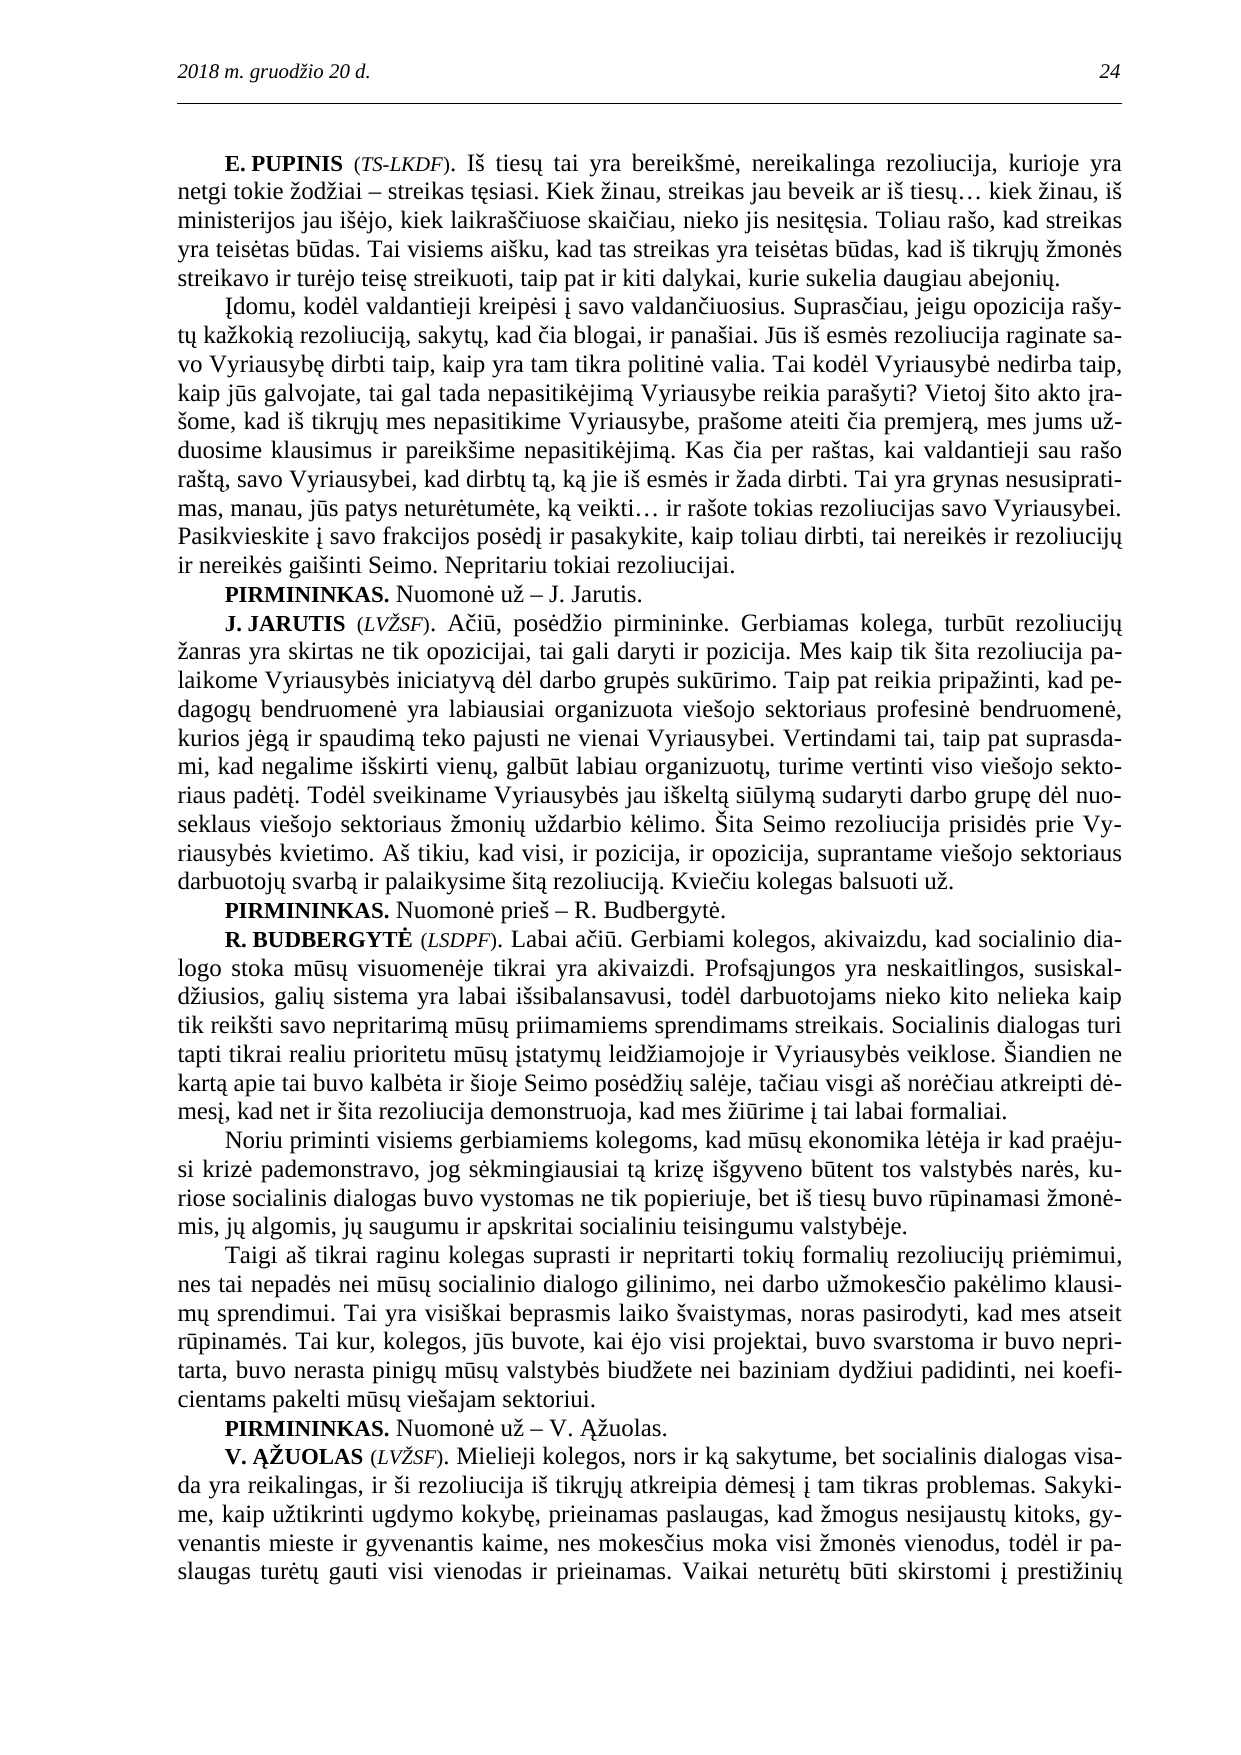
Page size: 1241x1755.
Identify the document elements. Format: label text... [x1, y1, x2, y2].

text E. PUPINIS (TS-LKDF). Iš tie­sų tai yra be­reikš­mė, ne­rei­ka­lin­ga re­zo­liu­ci­ja, ku­rio­je yra net­gi to­kie žo­džiai – strei­kas tę­sia­si. Kiek ži­nau, strei­kas jau be­veik ar iš tie­sų… kiek ži­nau, iš mi­nis­te­ri­jos jau iš­ėjo, kiek laik­raš­čiuo­se skai­čiau, nie­ko jis ne­si­tę­sia. To­liau ra­šo, kad strei­kas yra tei­sė­tas bū­das. Tai vi­siems aiš­ku, kad tas strei­kas yra tei­sė­tas bū­das, kad iš tik­rų­jų žmo­nės strei­ka­vo ir tu­rė­jo tei­sę strei­kuo­ti, taip pat ir ki­ti da­ly­kai, ku­rie su­ke­lia dau­giau abe­jo­nių. [177, 148, 1122, 291]
text PIRMININKAS. Nuo­mo­nė už – J. Ja­ru­tis. [177, 579, 1122, 608]
text No­riu pri­min­ti vi­siems ger­bia­miems ko­le­goms, kad mū­sų eko­no­mi­ka lė­tė­ja ir kad pra­ėju­si kri­zė pa­de­monst­ra­vo, jog sėk­min­giau­siai tą kri­zę iš­gy­ve­no bū­tent tos vals­ty­bės na­rės, ku­rio­se so­cia­li­nis dia­lo­gas bu­vo vys­to­mas ne tik po­pie­riu­je, bet iš tie­sų bu­vo rū­pi­na­ma­si žmo­nė­mis, jų al­go­mis, jų sau­gu­mu ir ap­skri­tai so­cia­li­niu tei­sin­gu­mu vals­ty­bė­je. [177, 1125, 1122, 1240]
text Įdo­mu, ko­dėl val­dan­tie­ji krei­pė­si į sa­vo val­dan­čiuo­sius. Su­pras­čiau, jei­gu opo­zi­ci­ja ra­šy­tų kaž­ko­kią re­zo­liu­ci­ją, sa­ky­tų, kad čia blo­gai, ir pa­na­šiai. Jūs iš es­mės re­zo­liu­ci­ja ra­gi­na­te sa­vo Vy­riau­sy­bę dirb­ti taip, kaip yra tam tik­ra po­li­ti­nė va­lia. Tai ko­dėl Vy­riau­sy­bė ne­dir­ba taip, kaip jūs gal­vo­ja­te, tai gal ta­da ne­pa­si­ti­kė­ji­mą Vy­riau­sy­be rei­kia pa­ra­šy­ti? Vie­toj ši­to ak­to įra­šo­me, kad iš tik­rų­jų mes ne­pa­si­ti­ki­me Vy­riau­sy­be, pra­šo­me at­ei­ti čia prem­je­rą, mes jums už­duo­si­me klau­si­mus ir pa­reik­ši­me ne­pa­si­ti­kė­ji­mą. Kas čia per raš­tas, kai val­dan­tie­ji sau ra­šo raš­tą, sa­vo Vy­riau­sy­bei, kad dirb­tų tą, ką jie iš es­mės ir ža­da dirb­ti. Tai yra gry­nas nesu­si­pra­ti­mas, ma­nau, jūs pa­tys ne­tu­rė­tu­mė­te, ką veik­ti… ir ra­šo­te to­kias re­zo­liu­ci­jas sa­vo Vy­riau­sy­bei. Pa­si­kvies­ki­te į sa­vo frak­ci­jos po­sė­dį ir pa­sa­ky­ki­te, kaip to­liau dirb­ti, tai ne­rei­kės ir re­zo­liu­ci­jų ir ne­rei­kės gai­šin­ti Sei­mo. Ne­pri­ta­riu to­kiai re­zo­liu­ci­jai. [177, 291, 1122, 579]
text PIRMININKAS. Nuo­mo­nė prieš – R. Bud­ber­gy­tė. [177, 895, 1122, 924]
text J. JARUTIS (LVŽSF). Ačiū, po­sė­džio pir­mi­nin­ke. Ger­bia­mas ko­le­ga, tur­būt re­zo­liu­ci­jų žan­ras yra skir­tas ne tik opo­zi­ci­jai, tai ga­li da­ry­ti ir po­zi­ci­ja. Mes kaip tik ši­ta re­zo­liu­ci­ja pa­lai­ko­me Vy­riau­sy­bės ini­cia­ty­vą dėl dar­bo gru­pės su­kū­ri­mo. Taip pat rei­kia pri­pa­žin­ti, kad pe­da­go­gų ben­druo­me­nė yra la­biau­siai or­ga­ni­zuo­ta vie­šo­jo sek­to­riaus pro­fe­si­nė ben­druo­me­nė, ku­rios jė­gą ir spau­di­mą te­ko pa­jus­ti ne vie­nai Vy­riau­sy­bei. Ver­tin­da­mi tai, taip pat su­pras­da­mi, kad ne­ga­li­me iš­skir­ti vie­nų, gal­būt la­biau or­ga­ni­zuo­tų, tu­ri­me ver­tin­ti vi­so vie­šo­jo sek­to­riaus pa­dė­tį. To­dėl svei­ki­na­me Vy­riau­sy­bės jau iš­kel­tą siū­ly­mą su­da­ry­ti dar­bo gru­pę dėl nuo­sek­laus vie­šo­jo sek­to­riaus žmo­nių už­dar­bio kė­li­mo. Ši­ta Sei­mo re­zo­liu­ci­ja pri­si­dės prie Vy­riau­sy­bės kvie­ti­mo. Aš ti­kiu, kad vi­si, ir po­zi­ci­ja, ir opo­zi­ci­ja, su­pran­ta­me vie­šo­jo sek­to­riaus dar­buo­to­jų svar­bą ir pa­lai­ky­si­me ši­tą re­zo­liu­ci­ją. Kvie­čiu ko­le­gas bal­suo­ti už. [177, 608, 1122, 895]
text Tai­gi aš tik­rai ra­gi­nu ko­le­gas su­pras­ti ir ne­pri­tar­ti to­kių for­ma­lių re­zo­liu­ci­jų pri­ėmi­mui, nes tai ne­pa­dės nei mū­sų so­cia­li­nio dia­lo­go gi­li­ni­mo, nei dar­bo už­mo­kes­čio pa­kė­li­mo klau­si­mų spren­di­mui. Tai yra vi­siš­kai be­pras­mis lai­ko švais­ty­mas, no­ras pa­si­ro­dy­ti, kad mes at­seit rū­pi­na­mės. Tai kur, ko­le­gos, jūs bu­vo­te, kai ėjo vi­si pro­jek­tai, bu­vo svars­to­ma ir bu­vo ne­pri­tar­ta, bu­vo ne­ras­ta pi­ni­gų mū­sų vals­ty­bės biu­dže­te nei ba­zi­niam dy­džiui pa­di­din­ti, nei ko­e­fi­cien­tams pa­kel­ti mū­sų vie­ša­jam sek­to­riui. [177, 1240, 1122, 1413]
text R. BUDBERGYTĖ (LSDPF). La­bai ačiū. Ger­bia­mi ko­le­gos, aki­vaiz­du, kad so­cia­li­nio dia­lo­go sto­ka mū­sų vi­suo­me­nė­je tik­rai yra aki­vaiz­di. Prof­są­jun­gos yra ne­skait­lin­gos, su­si­skal­džiu­sios, ga­lių sis­te­ma yra la­bai iš­si­ba­lan­sa­vu­si, to­dėl dar­buo­to­jams nie­ko ki­to ne­lie­ka kaip tik reikš­ti sa­vo ne­pri­ta­ri­mą mū­sų pri­ima­miems spren­di­mams strei­kais. So­cia­li­nis dia­lo­gas tu­ri tap­ti tik­rai re­a­liu pri­ori­te­tu mū­sų įsta­ty­mų lei­džia­mo­jo­je ir Vy­riau­sy­bės veik­lose. Šian­dien ne kar­tą apie tai bu­vo kal­bė­ta ir šio­je Sei­mo po­sė­džių sa­lė­je, ta­čiau vis­gi aš no­rė­čiau at­kreip­ti dė­me­sį, kad net ir ši­ta re­zo­liu­ci­ja de­monst­ruo­ja, kad mes žiū­ri­me į tai la­bai for­ma­liai. [177, 924, 1122, 1125]
text V. ĄŽUOLAS (LVŽSF). Mie­lie­ji ko­le­gos, nors ir ką sa­ky­tu­me, bet so­cia­li­nis dia­lo­gas vi­sa­da yra rei­ka­lin­gas, ir ši re­zo­liu­ci­ja iš tik­rų­jų at­krei­pia dė­me­sį į tam tik­ras pro­ble­mas. Sa­ky­ki­me, kaip už­tik­rin­ti ug­dy­mo ko­ky­bę, pri­ei­na­mas pa­slau­gas, kad žmo­gus ne­si­jaus­tų ki­toks, gy­ve­nan­tis mies­te ir gy­ve­nan­tis kai­me, nes mo­kes­čius mo­ka vi­si žmo­nės vie­no­dus, to­dėl ir pa­slau­gas tu­rė­tų gau­ti vi­si vie­no­das ir pri­ei­na­mas. Vai­kai ne­tu­rė­tų bū­ti skirs­to­mi į pres­ti­ži­nių [177, 1441, 1122, 1585]
text PIRMININKAS. Nuo­mo­nė už – V. Ąžuo­las. [177, 1413, 1122, 1441]
